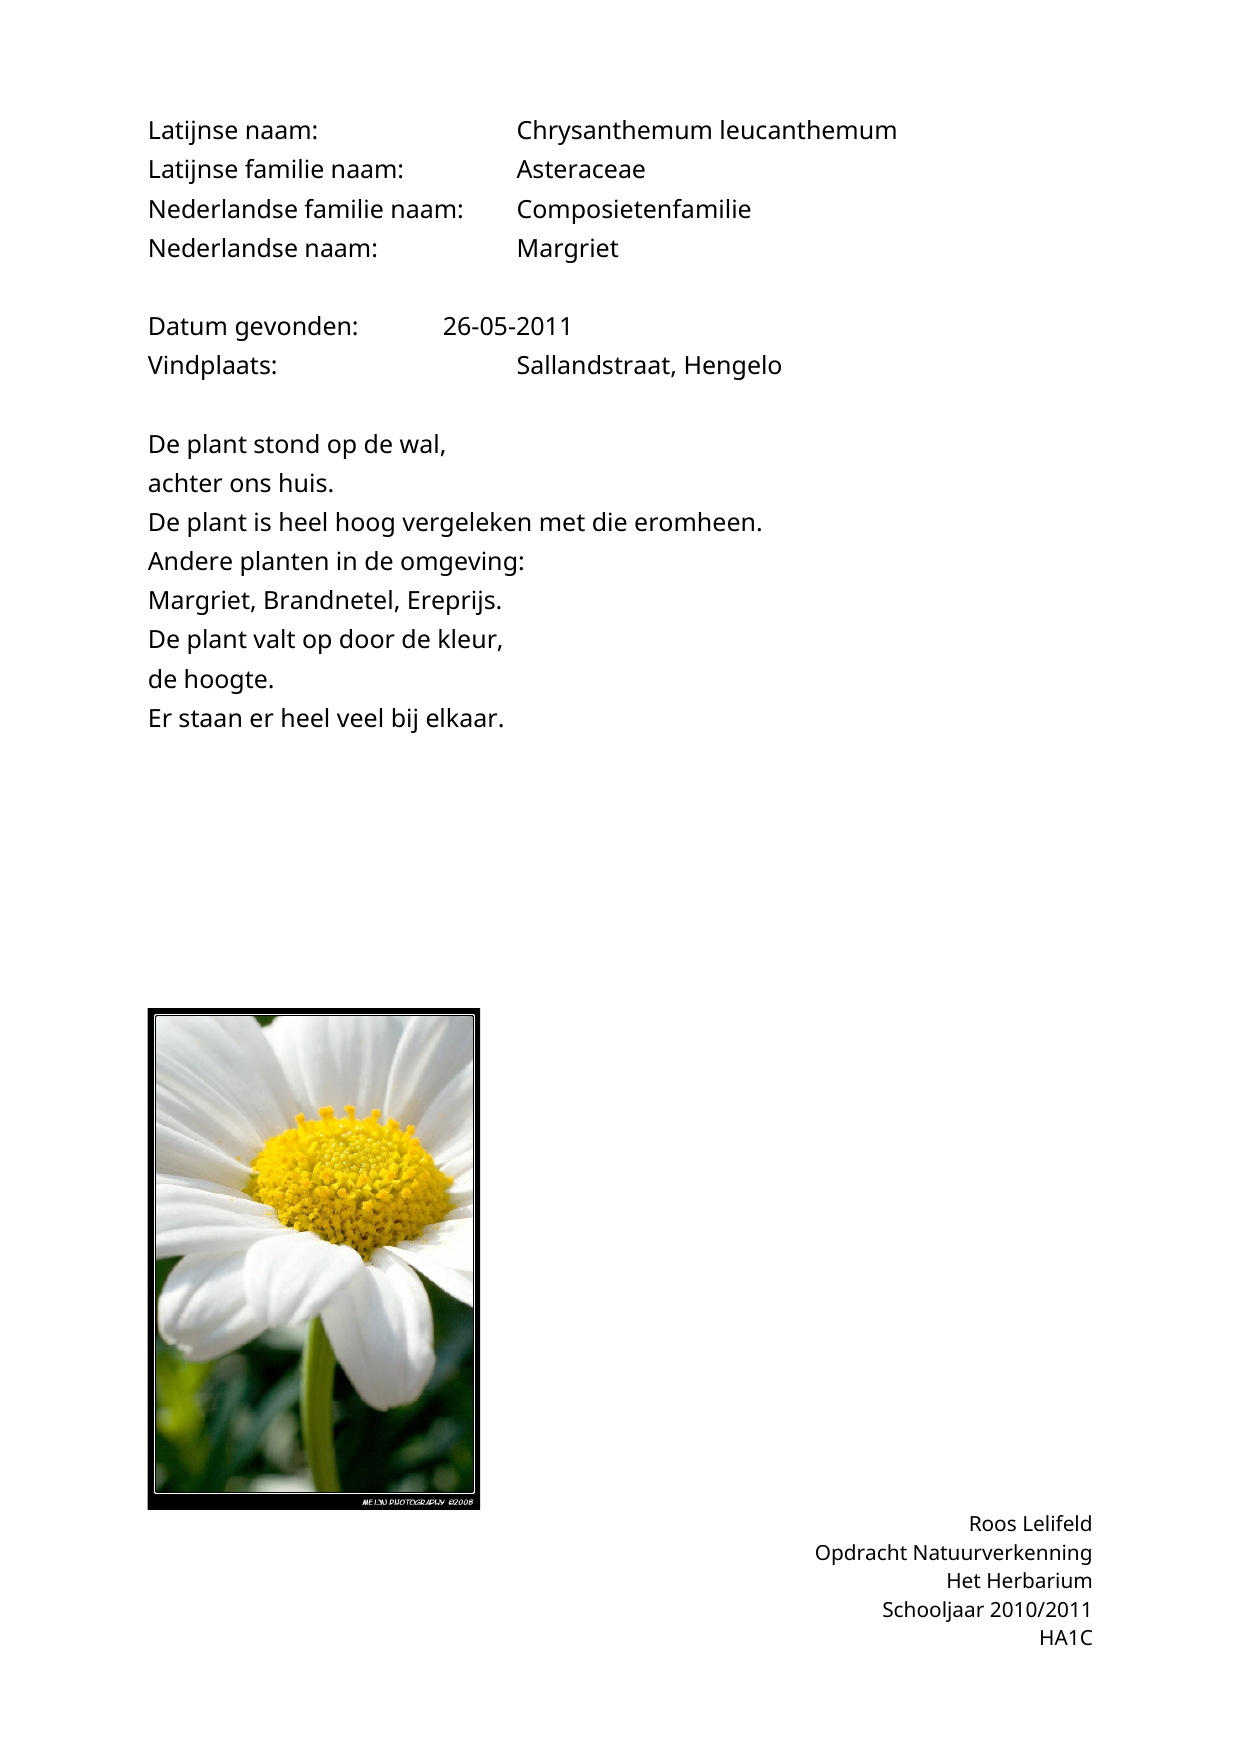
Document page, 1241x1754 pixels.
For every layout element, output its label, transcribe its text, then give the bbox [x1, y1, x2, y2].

text Nederlandse familie naam: Composietenfamilie [148, 191, 1093, 225]
text achter ons huis. [148, 465, 1093, 499]
text Latijnse familie naam: Asteraceae [148, 152, 1093, 186]
text De plant is heel hoog vergeleken met die eromheen. [148, 504, 1093, 539]
text Datum gevonden: 26-05-2011 [148, 309, 1093, 343]
text De plant stond op de wal, [148, 426, 1093, 460]
text Margriet, Brandnetel, Ereprijs. [148, 583, 1093, 617]
text Vindplaats: Sallandstraat, Hengelo [148, 348, 1093, 382]
text Andere planten in de omgeving: [148, 544, 1093, 578]
text De plant valt op door de kleur, [148, 622, 1093, 656]
text Er staan er heel veel bij elkaar. [148, 700, 1093, 734]
text Nederlandse naam: Margriet [148, 230, 1093, 264]
text Latijnse naam: Chrysanthemum leucanthemum [148, 113, 1093, 147]
text de hoogte. [148, 661, 1093, 695]
